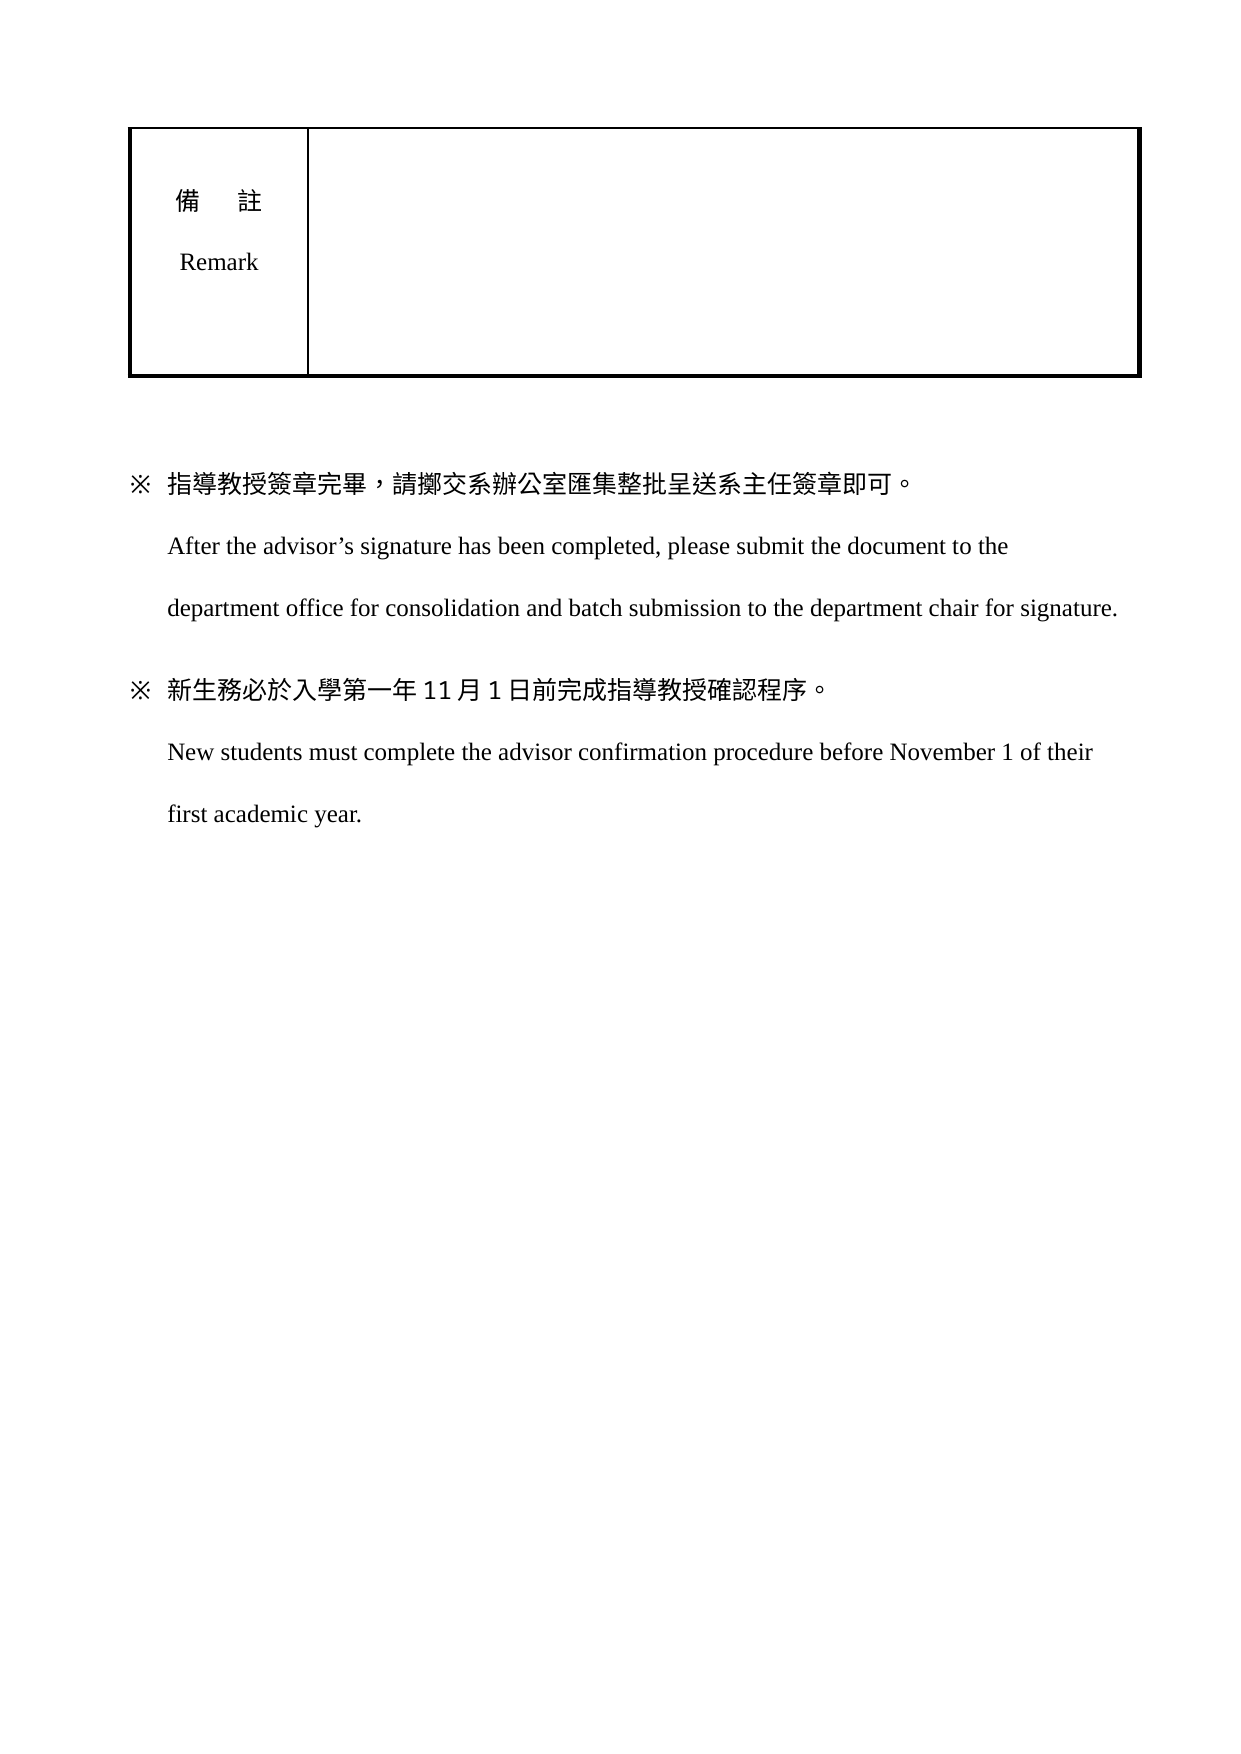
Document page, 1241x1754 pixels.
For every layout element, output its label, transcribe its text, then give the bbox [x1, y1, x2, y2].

list 新生務必於入學第一年11月1日前完成指導教授確認程序。 [130, 647, 1122, 710]
table_cell [309, 129, 1137, 374]
text After the advisor’s signature has been completed, please submit the document to the department office for consolidation and batch submission to the department chair for signature. [167, 503, 1122, 628]
text New students must complete the advisor confirmation procedure before November 1 of their first academic year. [167, 710, 1122, 835]
list 指導教授簽章完畢，請擲交系辦公室匯集整批呈送系主任簽章即可。 [130, 441, 1122, 503]
table_cell 備 註 Remark [132, 129, 307, 374]
